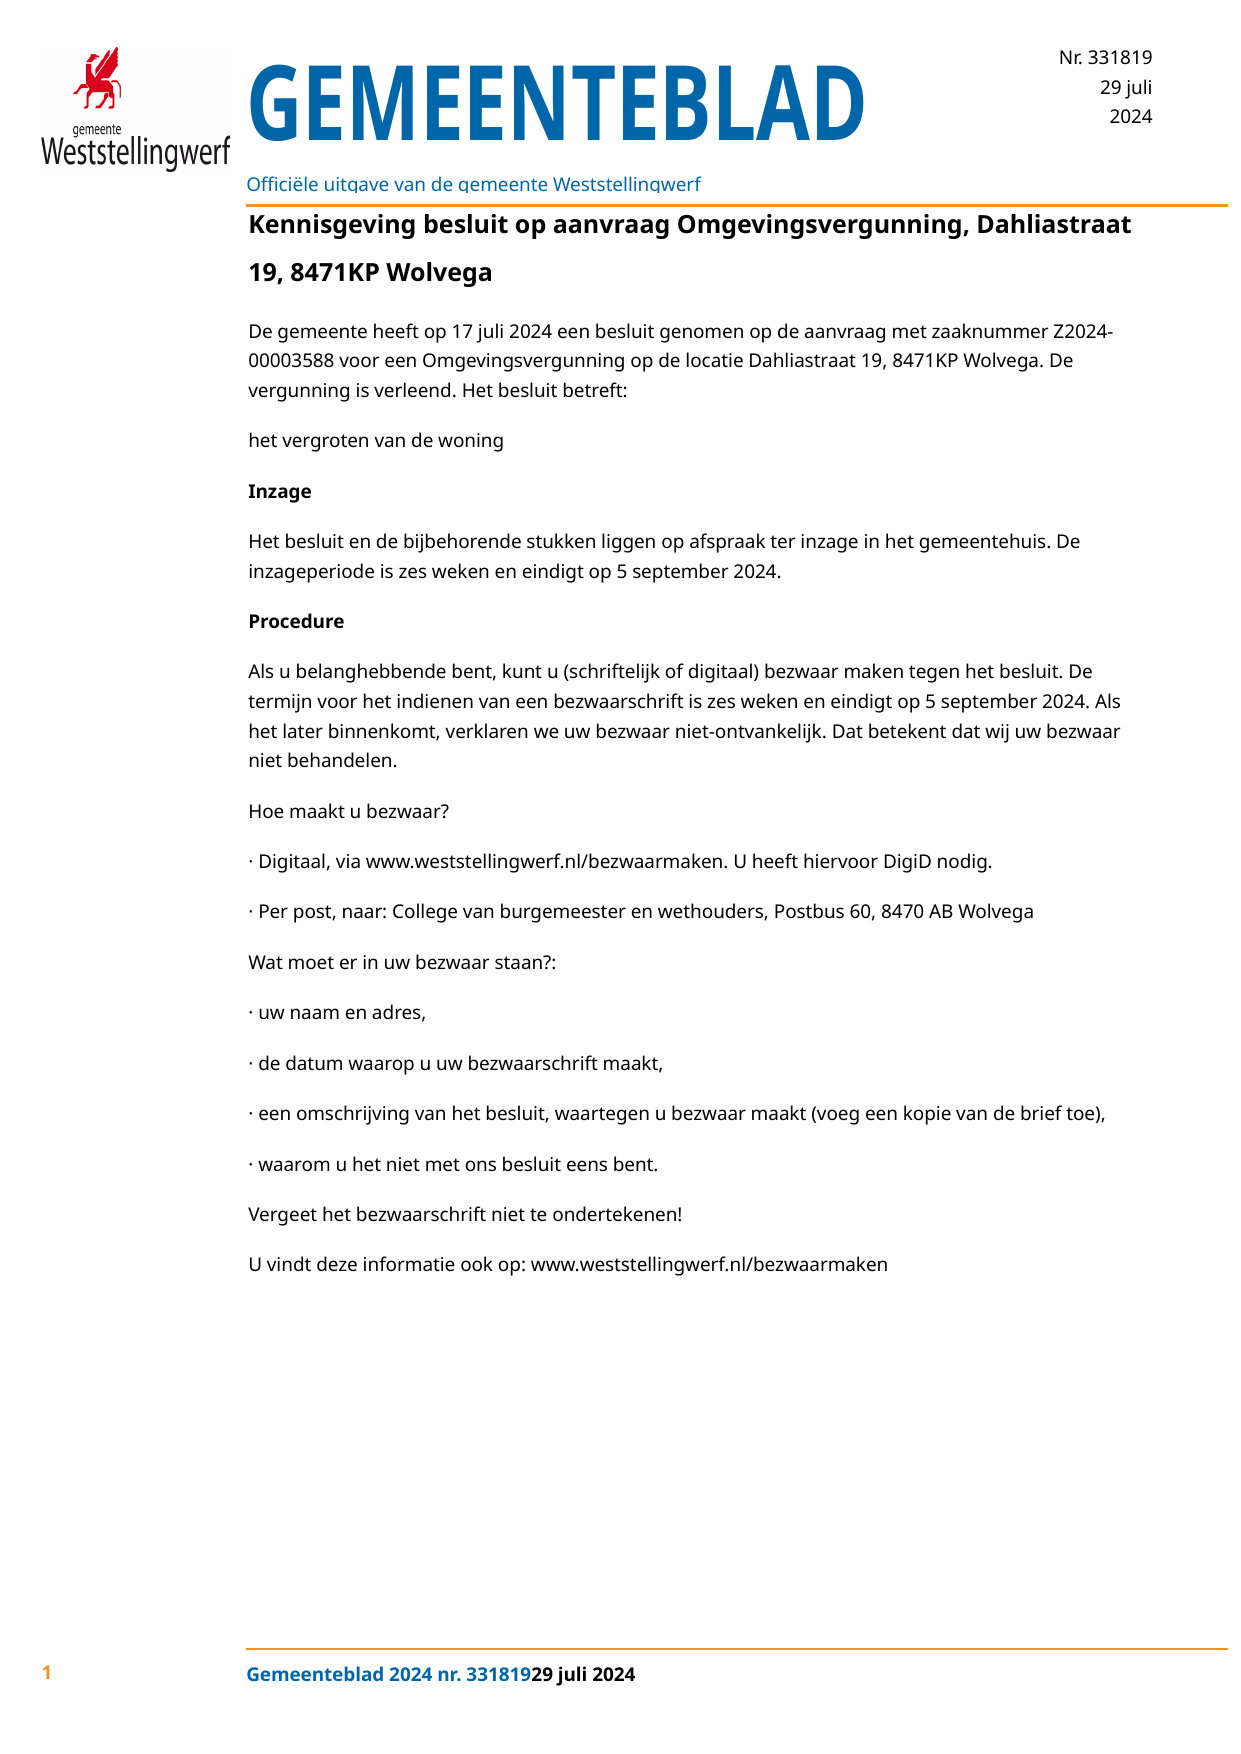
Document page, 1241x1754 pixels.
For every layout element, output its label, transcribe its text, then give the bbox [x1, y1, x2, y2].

text Het besluit en de bijbehorende stukken liggen op afspraak ter inzage in het gemeentehuis. De inzageperiode is zes weken en eindigt op 5 september 2024. [248, 528, 1152, 584]
text · waarom u het niet met ons besluit eens bent. [248, 1151, 1152, 1177]
text · uw naam en adres, [248, 999, 1152, 1025]
text Als u belanghebbende bent, kunt u (schriftelijk of digitaal) bezwaar maken tegen het besluit. De termijn voor het indienen van een bezwaarschrift is zes weken en eindigt op 5 september 2024. Als het later binnenkomt, verklaren we uw bezwaar niet-ontvankelijk. Dat betekent dat wij uw bezwaar niet behandelen. [248, 659, 1152, 773]
text · de datum waarop u uw bezwaarschrift maakt, [248, 1050, 1152, 1076]
text Wat moet er in uw bezwaar staan?: [248, 949, 1152, 975]
text Kennisgeving besluit op aanvraag Omgevingsvergunning, Dahliastraat 19, 8471KP Wolvega [248, 207, 1152, 288]
text Procedure [248, 608, 1152, 634]
text · Per post, naar: College van burgemeester en wethouders, Postbus 60, 8470 AB Wolvega [248, 899, 1152, 924]
text Hoe maakt u bezwaar? [248, 798, 1152, 824]
text De gemeente heeft op 17 juli 2024 een besluit genomen op de aanvraag met zaaknummer Z2024-00003588 voor een Omgevingsvergunning op de locatie Dahliastraat 19, 8471KP Wolvega. De vergunning is verleend. Het besluit betreft: [248, 318, 1152, 403]
text het vergroten van de woning [248, 427, 1152, 453]
text Inzage [248, 478, 1152, 504]
text · een omschrijving van het besluit, waartegen u bezwaar maakt (voeg een kopie van de brief toe), [248, 1100, 1152, 1126]
text Vergeet het bezwaarschrift niet te ondertekenen! [248, 1201, 1152, 1227]
text U vindt deze informatie ook op: www.weststellingwerf.nl/bezwaarmaken [248, 1252, 1152, 1277]
picture [41, 47, 231, 172]
text · Digitaal, via www.weststellingwerf.nl/bezwaarmaken. U heeft hiervoor DigiD nodig. [248, 848, 1152, 874]
